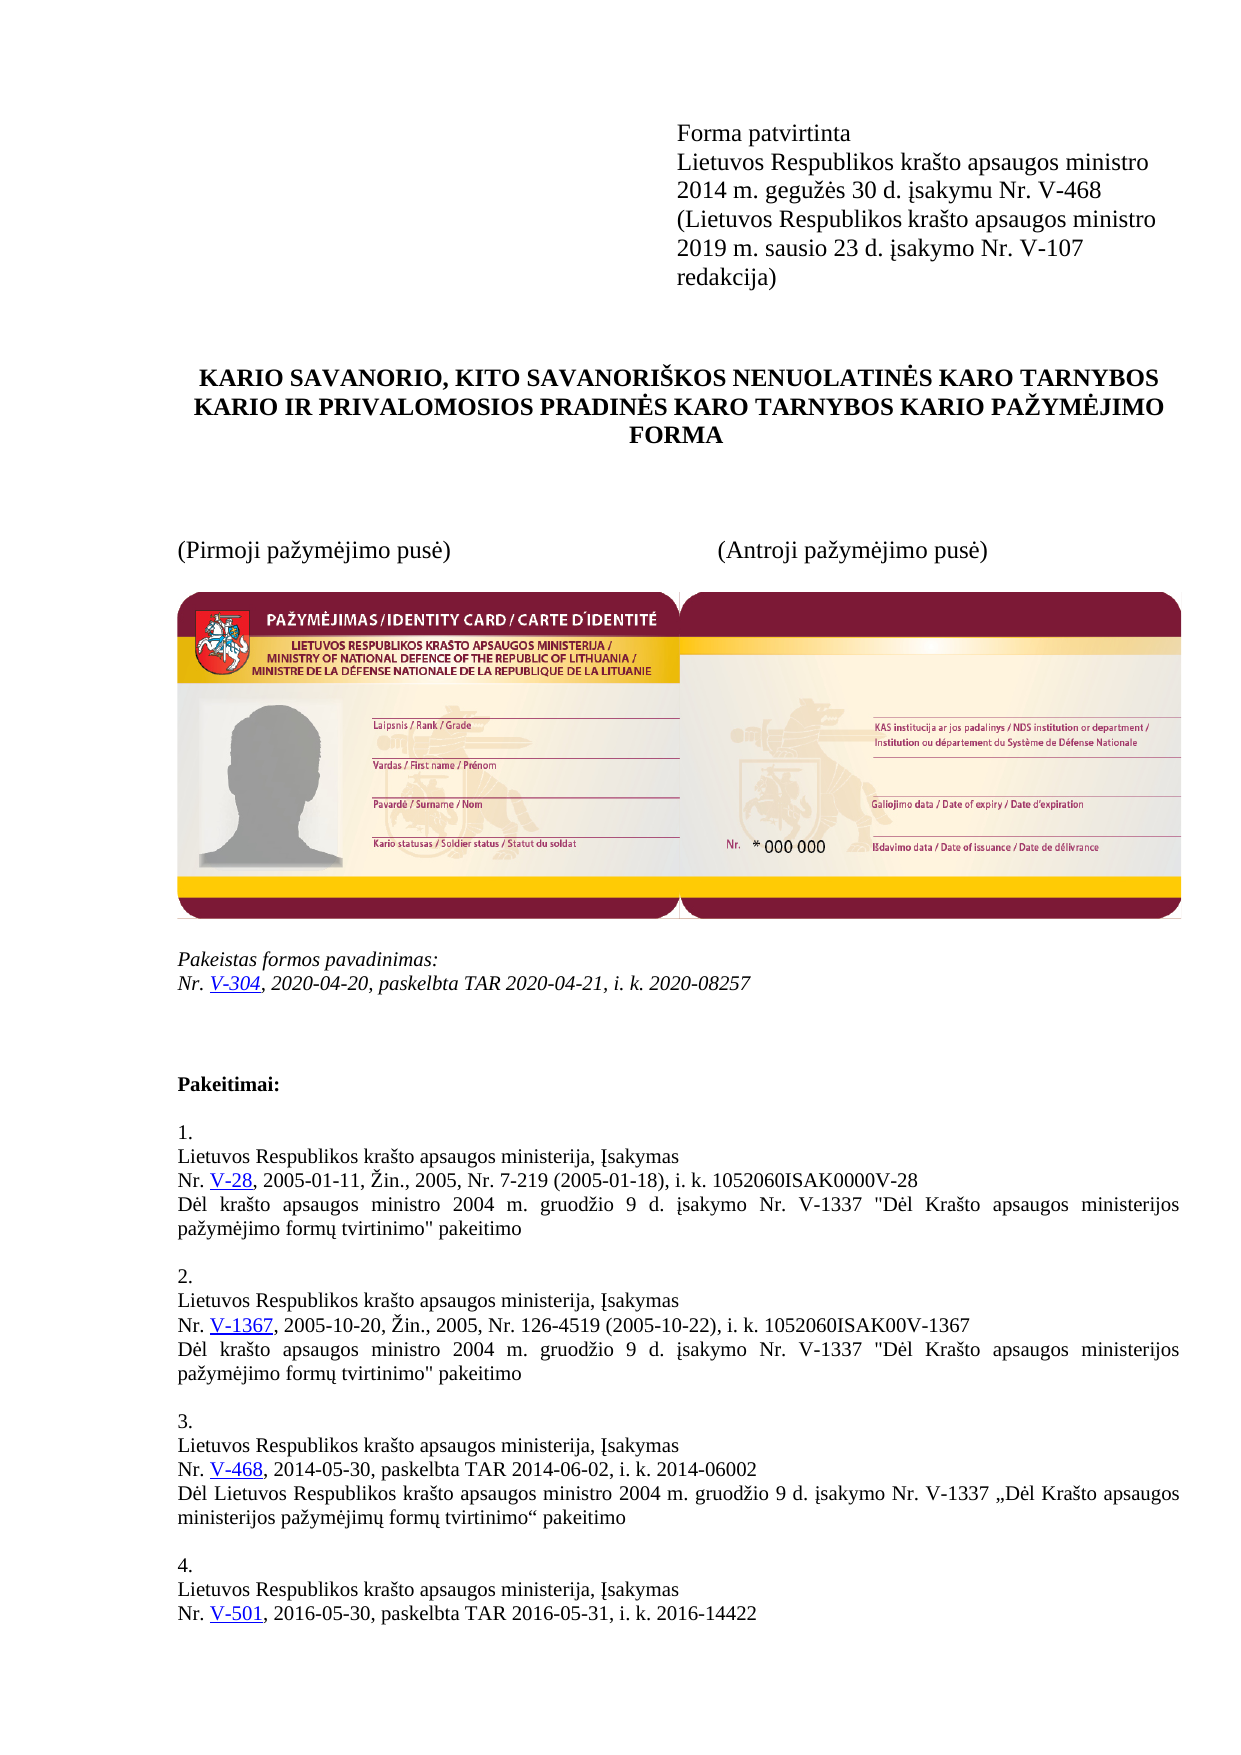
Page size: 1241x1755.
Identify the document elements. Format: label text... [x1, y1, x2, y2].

text Nr. V-1367, 2005-10-20, Žin., 2005, Nr. 126-4519 (2005-10-22), i. k. 1052060ISAK00V-1367 [177, 1312, 1181, 1337]
text Pakeistas formos pavadinimas: [177, 947, 1181, 971]
text Lietuvos Respublikos krašto apsaugos ministerija, Įsakymas [177, 1577, 1181, 1601]
text Nr. V-468, 2014-05-30, paskelbta TAR 2014-06-02, i. k. 2014-06002 [177, 1457, 1181, 1481]
text Lietuvos Respublikos krašto apsaugos ministerija, Įsakymas [177, 1288, 1181, 1312]
text (Lietuvos Respublikos krašto apsaugos ministro [177, 204, 1181, 233]
text Dėl krašto apsaugos ministro 2004 m. gruodžio 9 d. įsakymo Nr. V-1337 "Dėl Krašto apsaugos ministerijos pažymėjimo formų tvirtinimo" pakeitimo [177, 1337, 1181, 1385]
text KARIO SAVANORIO, KITO SAVANORIŠKOS NENUOLATINĖS KARO TARNYBOS KARIO IR PRIVALOMOSIOS PRADINĖS KARO TARNYBOS KARIO PAŽYMĖJIMO FORMA [177, 363, 1181, 449]
text Pakeitimai: [177, 1072, 1181, 1096]
text 4. [177, 1553, 1181, 1577]
text Lietuvos Respublikos krašto apsaugos ministerija, Įsakymas [177, 1433, 1181, 1457]
text 3. [177, 1409, 1181, 1433]
text redakcija) [677, 262, 1181, 291]
text 2014 m. gegužės 30 d. įsakymu Nr. V-468 [177, 176, 1181, 204]
text (Pirmoji pažymėjimo pusė) (Antroji pažymėjimo pusė) [177, 535, 1181, 564]
text Dėl krašto apsaugos ministro 2004 m. gruodžio 9 d. įsakymo Nr. V-1337 "Dėl Krašto apsaugos ministerijos pažymėjimo formų tvirtinimo" pakeitimo [177, 1192, 1181, 1240]
text Nr. V-501, 2016-05-30, paskelbta TAR 2016-05-31, i. k. 2016-14422 [177, 1601, 1181, 1625]
text 1. [177, 1120, 1181, 1144]
text Nr. V-304, 2020-04-20, paskelbta TAR 2020-04-21, i. k. 2020-08257 [177, 971, 1181, 995]
text Lietuvos Respublikos krašto apsaugos ministro [177, 147, 1181, 176]
text Dėl Lietuvos Respublikos krašto apsaugos ministro 2004 m. gruodžio 9 d. įsakymo Nr. V-1337 „Dėl Krašto apsaugos ministerijos pažymėjimų formų tvirtinimo“ pakeitimo [177, 1481, 1181, 1529]
text Nr. V-28, 2005-01-11, Žin., 2005, Nr. 7-219 (2005-01-18), i. k. 1052060ISAK0000V-28 [177, 1168, 1181, 1192]
text Forma patvirtinta [177, 118, 1181, 147]
text 2019 m. sausio 23 d. įsakymo Nr. V-107 [677, 233, 1181, 262]
text Lietuvos Respublikos krašto apsaugos ministerija, Įsakymas [177, 1144, 1181, 1168]
text 2. [177, 1264, 1181, 1288]
